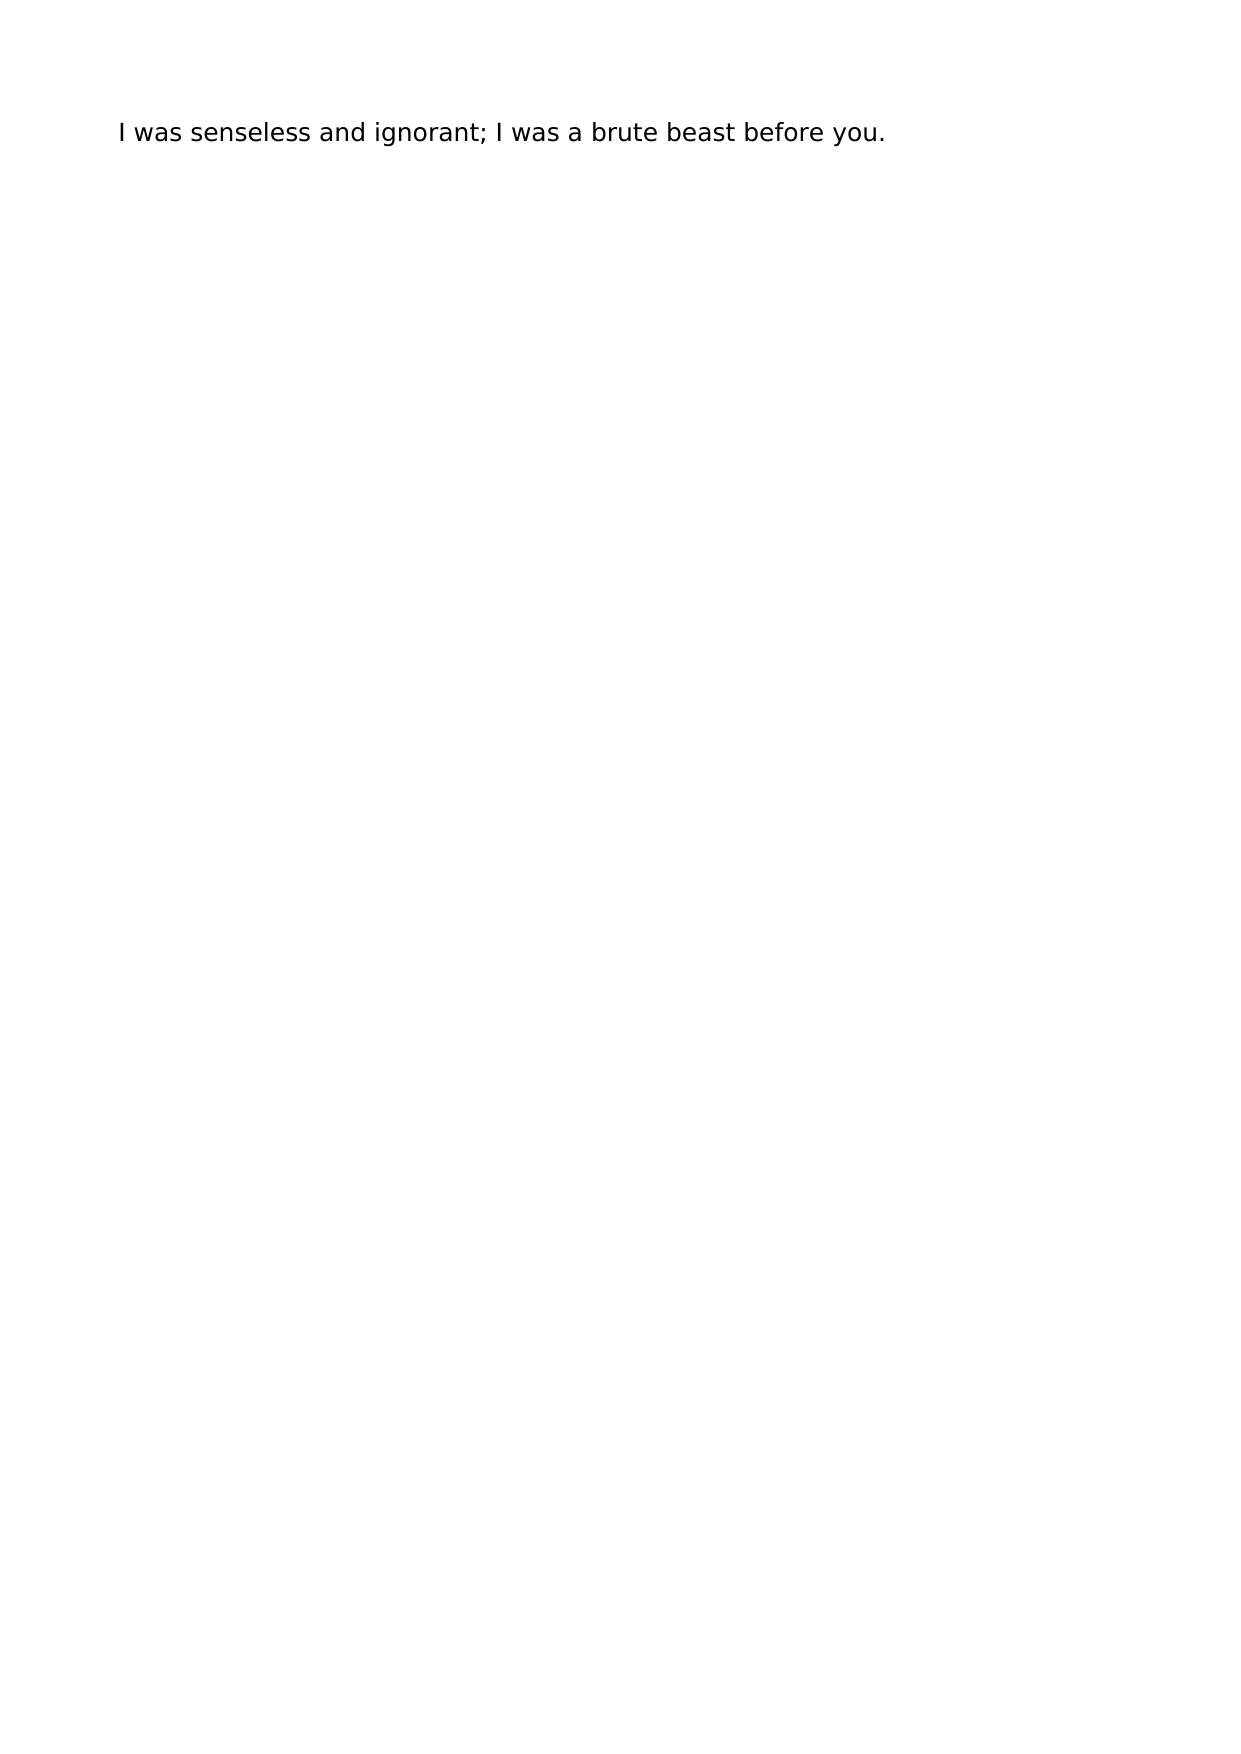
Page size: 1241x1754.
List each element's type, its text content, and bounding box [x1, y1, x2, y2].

text I was senseless and ignorant; I was a brute beast before you. [118, 118, 1122, 147]
